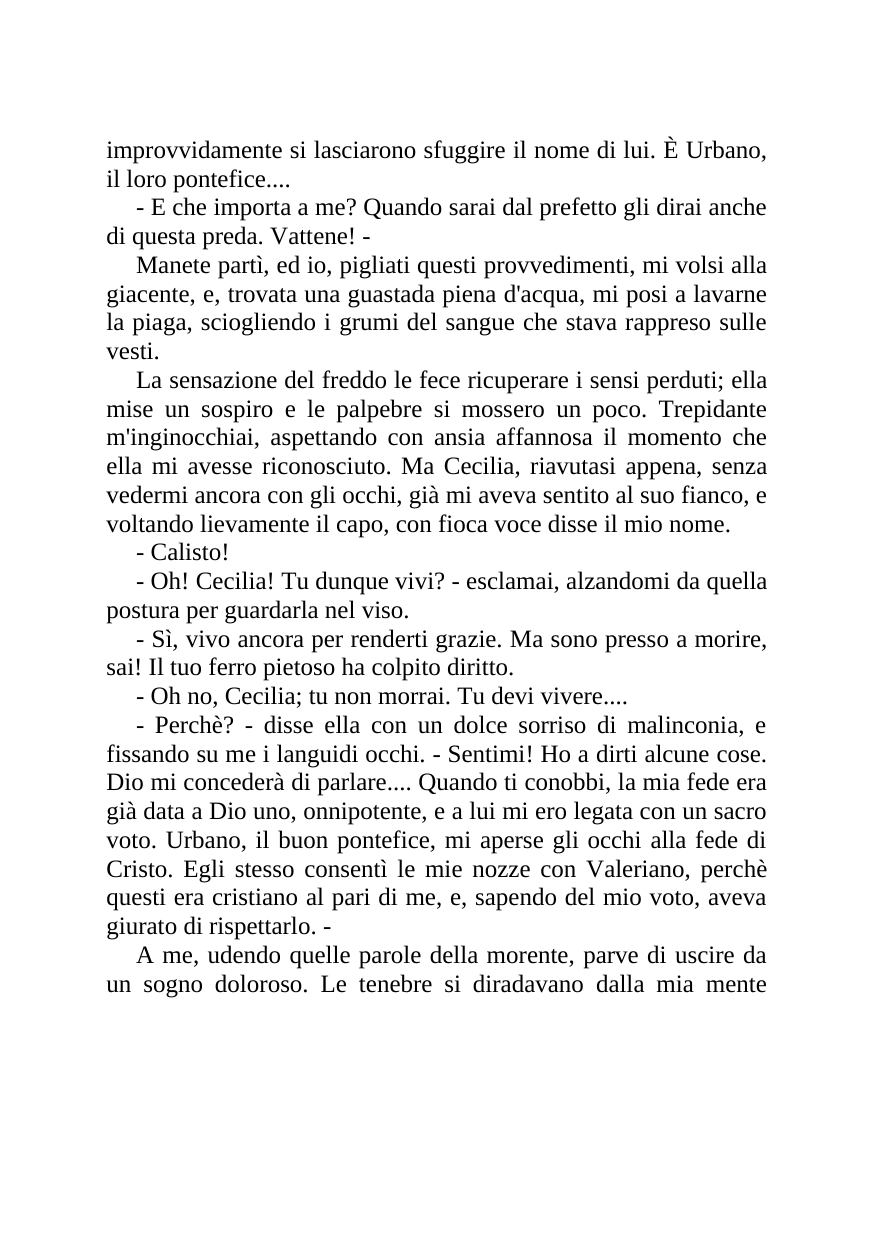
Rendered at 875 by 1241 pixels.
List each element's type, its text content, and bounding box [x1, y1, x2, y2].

text La sensazione del freddo le fece ricuperare i sensi perduti; ella mise un sospiro e le palpebre si mossero un poco. Trepidante m'inginocchiai, aspettando con ansia affannosa il momento che ella mi avesse riconosciuto. Ma Cecilia, riavutasi appena, senza vedermi ancora con gli occhi, già mi aveva sentito al suo fianco, e voltando lievamente il capo, con fioca voce disse il mio nome. [106, 365, 768, 537]
text - Oh no, Cecilia; tu non morrai. Tu devi vivere.... [106, 681, 768, 710]
text - Calisto! [106, 537, 768, 566]
text - Sì, vivo ancora per renderti grazie. Ma sono presso a morire, sai! Il tuo ferro pietoso ha colpito diritto. [106, 624, 768, 681]
text - Perchè? - disse ella con un dolce sorriso di malinconia, e fissando su me i languidi occhi. - Sentimi! Ho a dirti alcune cose. Dio mi concederà di parlare.... Quando ti conobbi, la mia fede era già data a Dio uno, onnipotente, e a lui mi ero legata con un sacro voto. Urbano, il buon pontefice, mi aperse gli occhi alla fede di Cristo. Egli stesso consentì le mie nozze con Valeriano, perchè questi era cristiano al pari di me, e, sapendo del mio voto, aveva giurato di rispettarlo. - [106, 710, 768, 940]
text - E che importa a me? Quando sarai dal prefetto gli dirai anche di questa preda. Vattene! - [106, 192, 768, 250]
text Manete partì, ed io, pigliati questi provvedimenti, mi volsi alla giacente, e, trovata una guastada piena d'acqua, mi posi a lavarne la piaga, sciogliendo i grumi del sangue che stava rappreso sulle vesti. [106, 250, 768, 365]
text improvvidamente si lasciarono sfuggire il nome di lui. È Urbano, il loro pontefice.... [106, 135, 768, 192]
text A me, udendo quelle parole della morente, parve di uscire da un sogno doloroso. Le tenebre si diradavano dalla mia mente [106, 940, 768, 997]
text - Oh! Cecilia! Tu dunque vivi? - esclamai, alzandomi da quella postura per guardarla nel viso. [106, 566, 768, 624]
